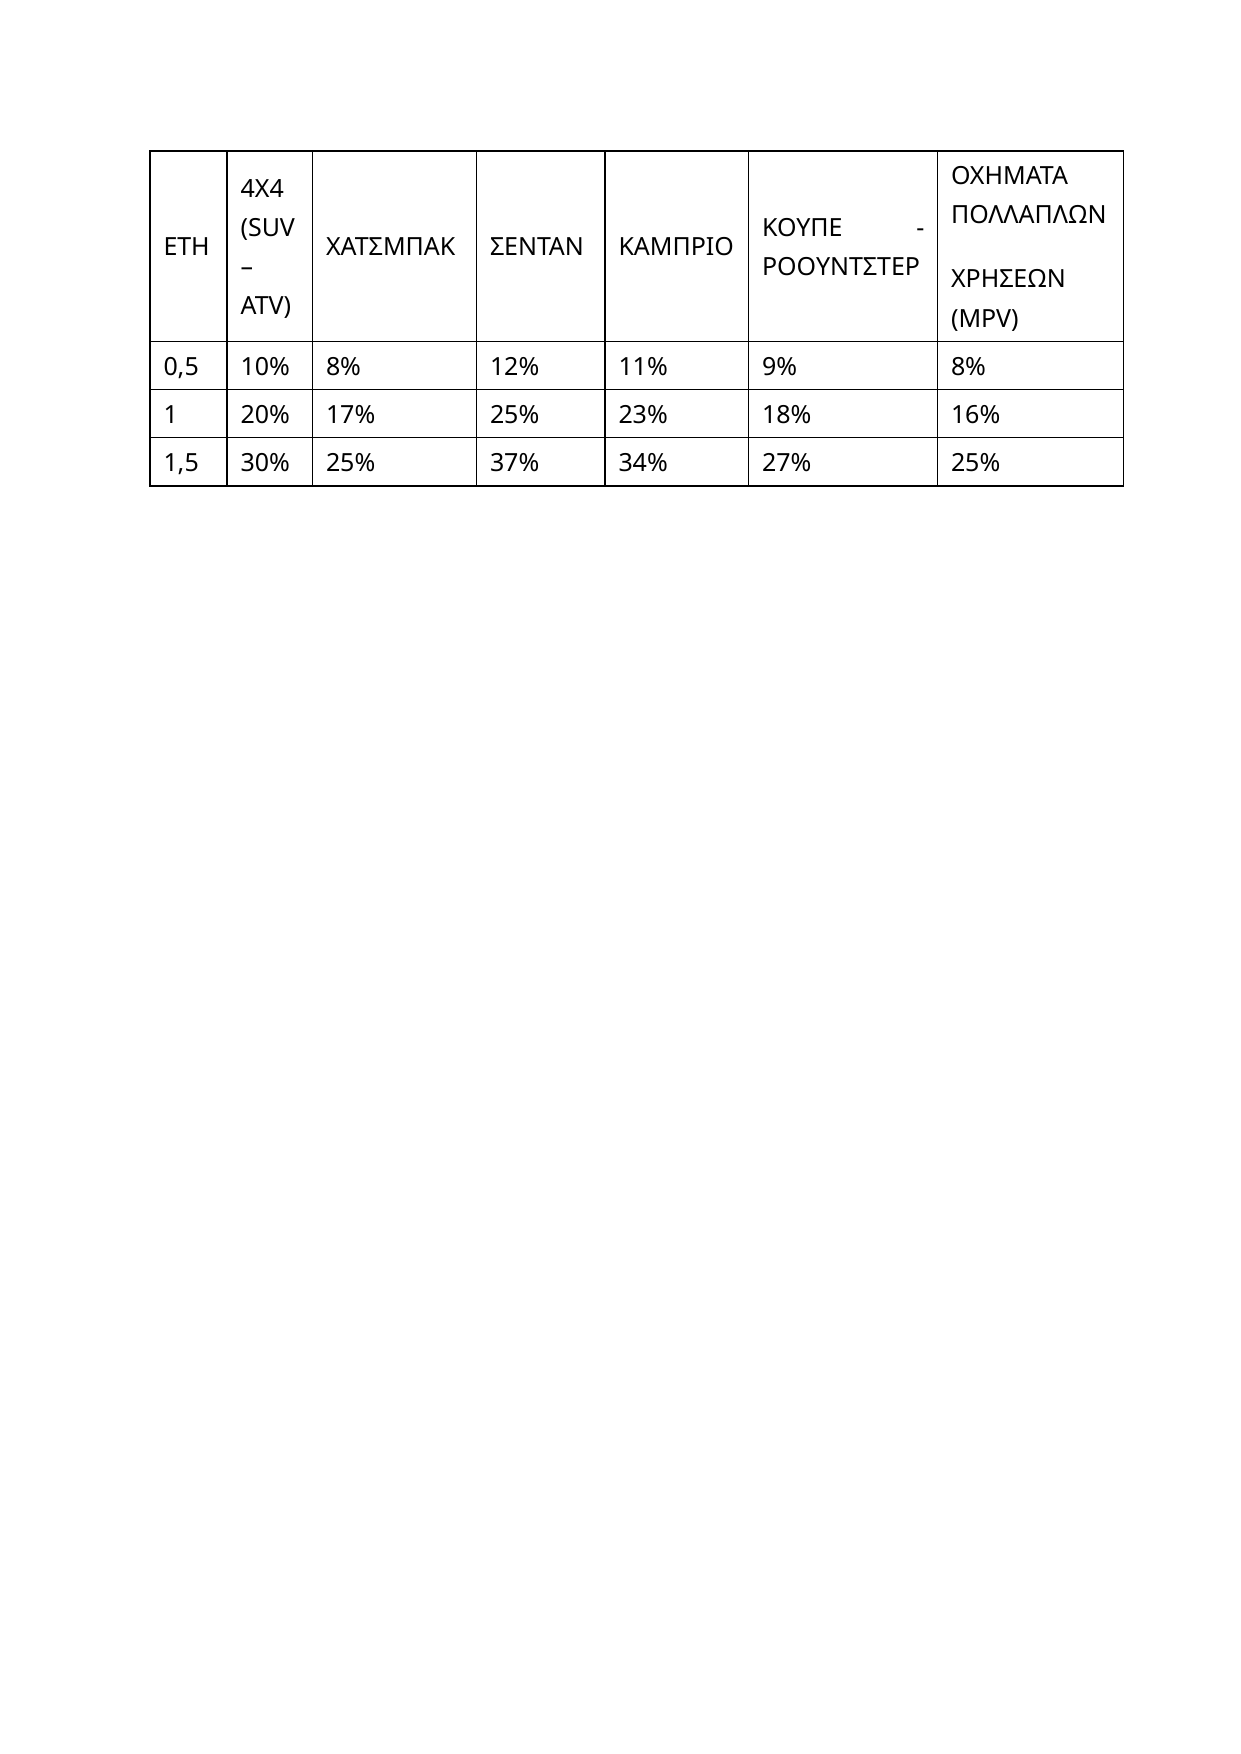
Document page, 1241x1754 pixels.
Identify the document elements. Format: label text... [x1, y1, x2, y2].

table_cell 34% [606, 438, 748, 485]
table_header ΚΑΜΠΡΙΟ [606, 152, 748, 341]
table_cell 1,5 [151, 438, 226, 485]
table_cell 20% [228, 390, 312, 437]
table_cell 30% [228, 438, 312, 485]
table_cell 16% [938, 390, 1123, 437]
table_header ΧΑΤΣΜΠΑΚ [313, 152, 476, 341]
table_cell 10% [228, 342, 312, 389]
table_header 4Χ4 (SUV – ATV) [228, 152, 312, 341]
table_cell 0,5 [151, 342, 226, 389]
table_cell 23% [606, 390, 748, 437]
table_header ΚΟΥΠΕ - ΡΟΟΥΝΤΣΤΕΡ [749, 152, 937, 341]
table_cell 11% [606, 342, 748, 389]
table_header ΟΧΗΜΑΤΑ ΠΟΛΛΑΠΛΩΝ ΧΡΗΣΕΩΝ (MPV) [938, 152, 1123, 341]
table_cell 8% [938, 342, 1123, 389]
table_cell 25% [313, 438, 476, 485]
table_cell 25% [938, 438, 1123, 485]
table_cell 37% [477, 438, 604, 485]
table_header ΕΤΗ [151, 152, 226, 341]
table_cell 1 [151, 390, 226, 437]
table_cell 8% [313, 342, 476, 389]
table_header ΣΕΝΤΑΝ [477, 152, 604, 341]
table_cell 17% [313, 390, 476, 437]
table_cell 25% [477, 390, 604, 437]
table_cell 18% [749, 390, 937, 437]
table_cell 9% [749, 342, 937, 389]
table_cell 12% [477, 342, 604, 389]
table_cell 27% [749, 438, 937, 485]
